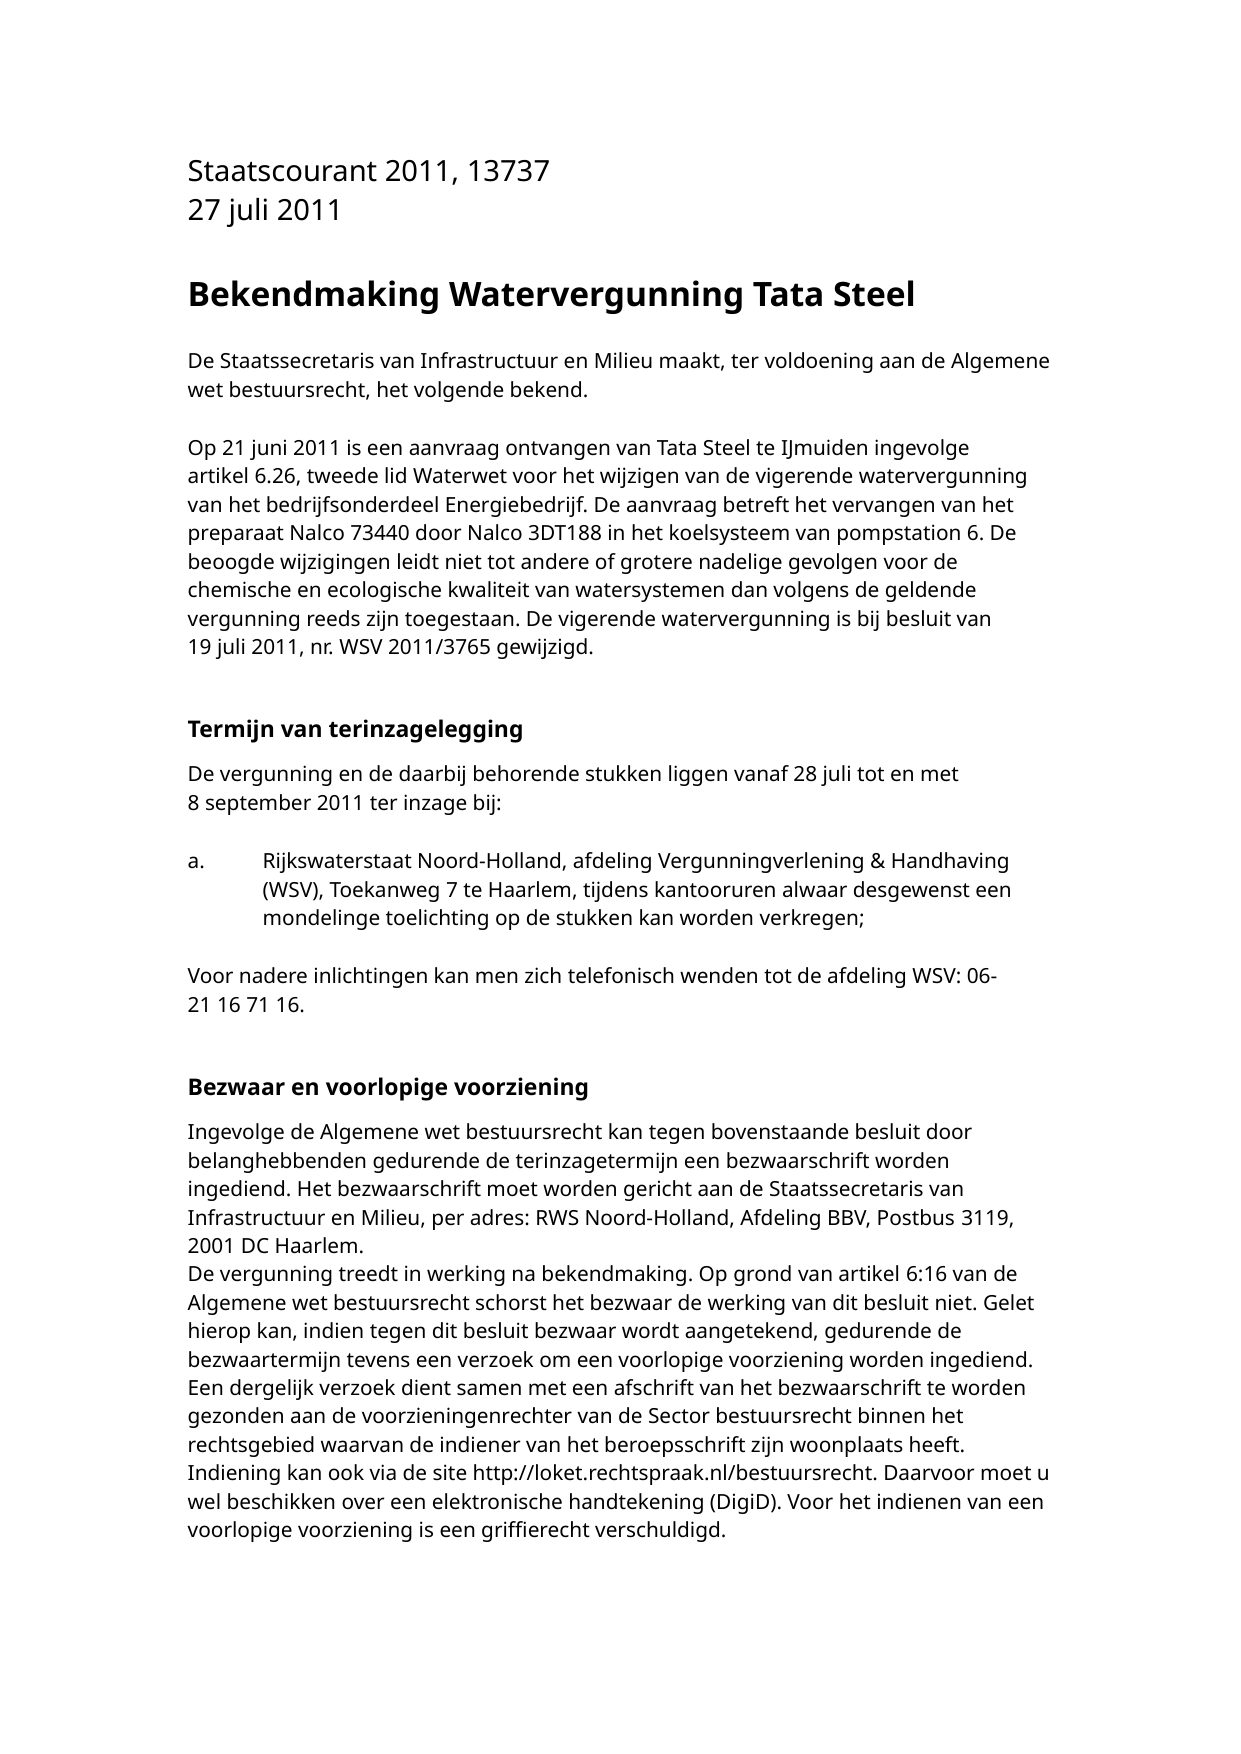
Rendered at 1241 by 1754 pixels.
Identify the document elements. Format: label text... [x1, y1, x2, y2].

list Rijkswaterstaat Noord-Holland, afdeling Vergunningverlening & Handhaving (WSV), Toekanweg 7 te Haarlem, tijdens kantooruren alwaar desgewenst een mondelinge toelichting op de stukken kan worden verkregen; [187, 846, 1053, 932]
text Voor nadere inlichtingen kan men zich telefonisch wenden tot de afdeling WSV: 06-21 16 71 16. [187, 962, 1053, 1018]
subtitle Termijn van terinzagelegging [187, 713, 1053, 744]
subtitle Bezwaar en voorlopige voorziening [187, 1071, 1053, 1102]
subtitle Bekendmaking Watervergunning Tata Steel [187, 271, 1053, 316]
text Staatscourant 2011, 13737 [187, 150, 1053, 190]
text De Staatssecretaris van Infrastructuur en Milieu maakt, ter voldoening aan de Algemene wet bestuursrecht, het volgende bekend. [187, 346, 1053, 403]
text Op 21 juni 2011 is een aanvraag ontvangen van Tata Steel te IJmuiden ingevolge artikel 6.26, tweede lid Waterwet voor het wijzigen van de vigerende watervergunning van het bedrijfsonderdeel Energiebedrijf. De aanvraag betreft het vervangen van het preparaat Nalco 73440 door Nalco 3DT188 in het koelsysteem van pompstation 6. De beoogde wijzigingen leidt niet tot andere of grotere nadelige gevolgen voor de chemische en ecologische kwaliteit van watersystemen dan volgens de geldende vergunning reeds zijn toegestaan. De vigerende watervergunning is bij besluit van 19 juli 2011, nr. WSV 2011/3765 gewijzigd. [187, 433, 1053, 661]
text 27 juli 2011 [187, 190, 1053, 229]
text De vergunning en de daarbij behorende stukken liggen vanaf 28 juli tot en met 8 september 2011 ter inzage bij: [187, 759, 1053, 816]
text De vergunning treedt in werking na bekendmaking. Op grond van artikel 6:16 van de Algemene wet bestuursrecht schorst het bezwaar de werking van dit besluit niet. Gelet hierop kan, indien tegen dit besluit bezwaar wordt aangetekend, gedurende de bezwaartermijn tevens een verzoek om een voorlopige voorziening worden ingediend. Een dergelijk verzoek dient samen met een afschrift van het bezwaarschrift te worden gezonden aan de voorzieningenrechter van de Sector bestuursrecht binnen het rechtsgebied waarvan de indiener van het beroepsschrift zijn woonplaats heeft. Indiening kan ook via de site http://loket.rechtspraak.nl/bestuursrecht. Daarvoor moet u wel beschikken over een elektronische handtekening (DigiD). Voor het indienen van een voorlopige voorziening is een griffierecht verschuldigd. [187, 1259, 1053, 1544]
text Ingevolge de Algemene wet bestuursrecht kan tegen bovenstaande besluit door belanghebbenden gedurende de terinzagetermijn een bezwaarschrift worden ingediend. Het bezwaarschrift moet worden gericht aan de Staatssecretaris van Infrastructuur en Milieu, per adres: RWS Noord-Holland, Afdeling BBV, Postbus 3119, 2001 DC Haarlem. [187, 1117, 1053, 1259]
